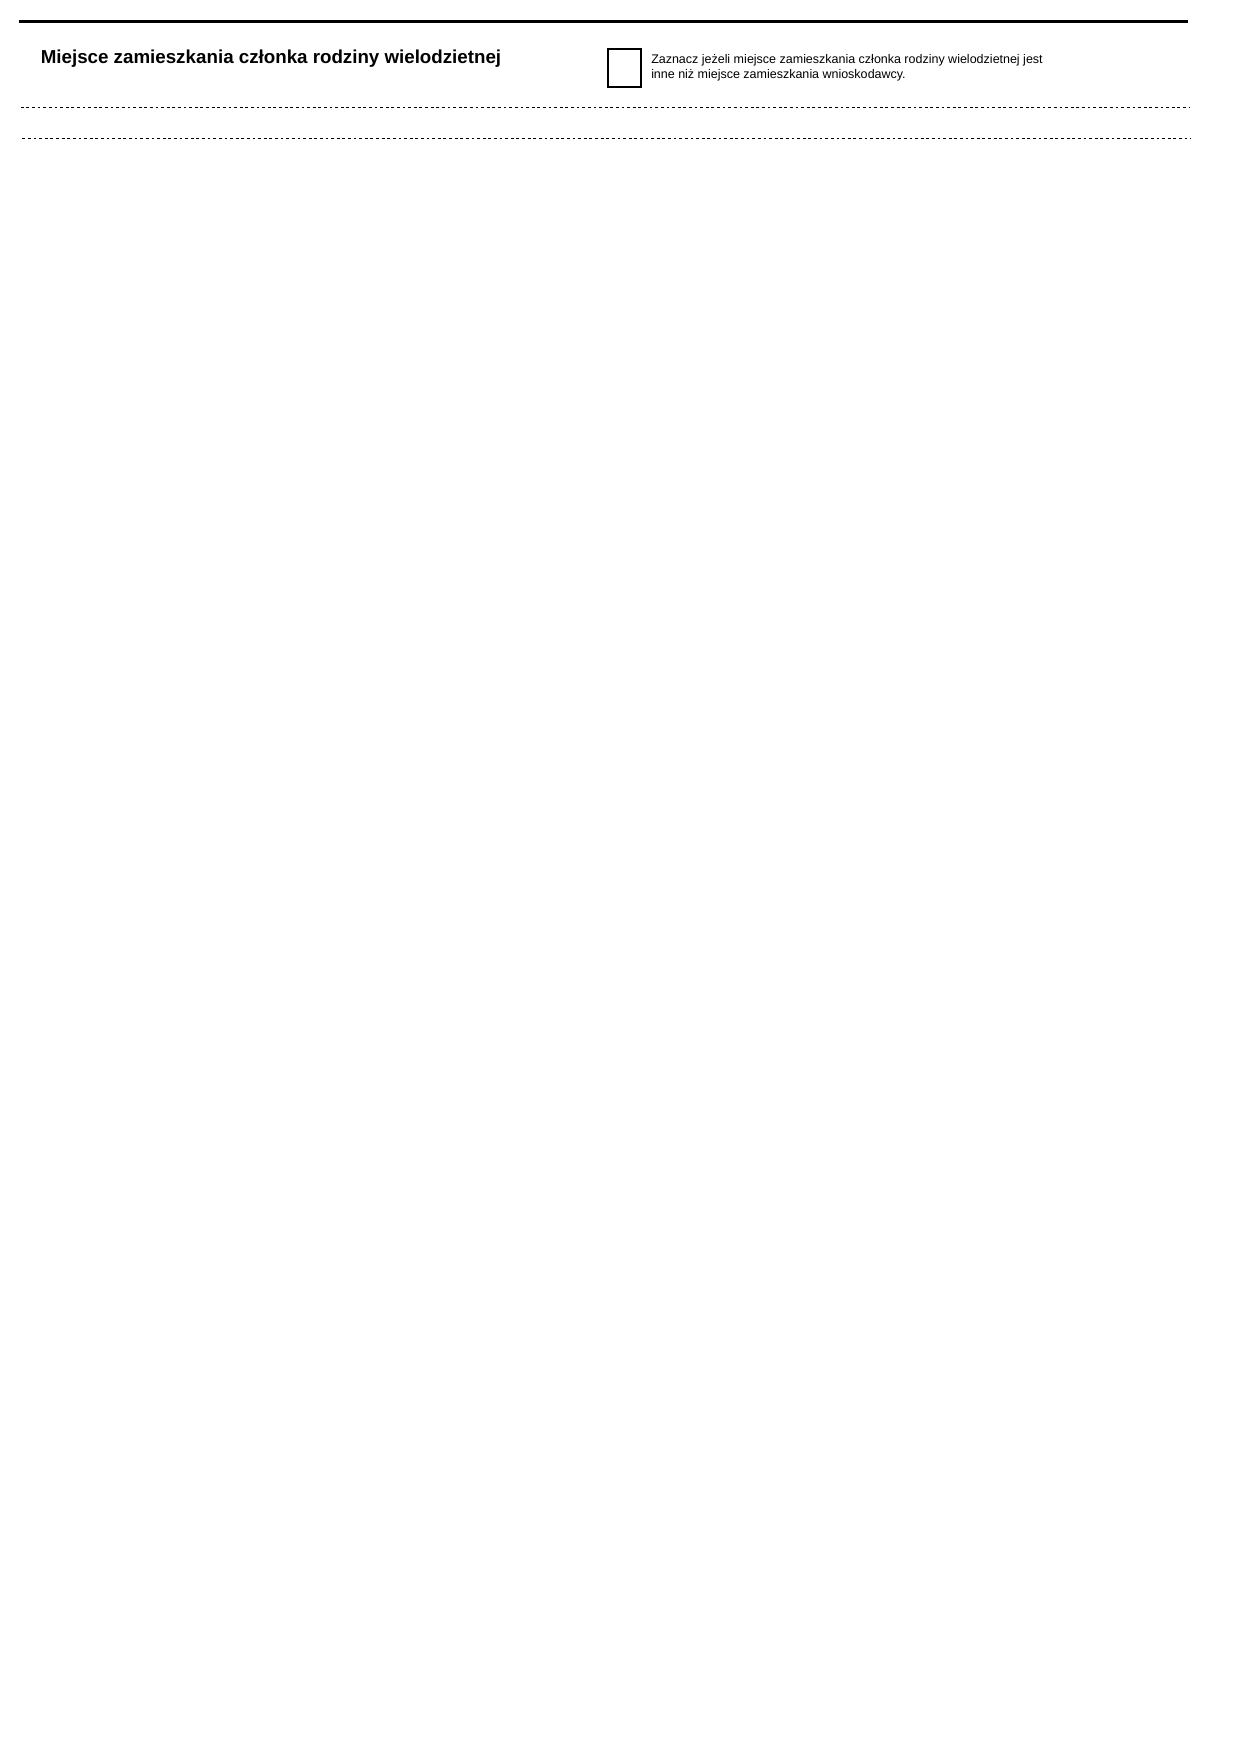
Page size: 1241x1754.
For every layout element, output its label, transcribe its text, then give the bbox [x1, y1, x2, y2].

table_cell [41, 102, 69, 166]
table_cell [69, 102, 237, 166]
table_cell [609, 67, 640, 86]
table_cell [608, 88, 641, 102]
table_cell [441, 67, 607, 86]
table_cell [641, 102, 1175, 166]
table_header [609, 50, 640, 67]
table_cell [41, 67, 69, 102]
table_cell [441, 86, 608, 102]
table_cell [238, 86, 441, 102]
table_cell [238, 102, 441, 166]
table_header Zaznacz jeżeli miejsce zamieszkania członka rodziny wielodzietnej jest [642, 48, 1175, 67]
table_cell [441, 102, 608, 166]
table_cell [69, 67, 237, 102]
table_header Miejsce zamieszkania członka rodziny wielodzietnej [41, 48, 607, 67]
table_cell [608, 102, 641, 166]
table_cell [238, 67, 441, 86]
table_cell [641, 86, 1175, 102]
table_cell inne niż miejsce zamieszkania wnioskodawcy. [642, 67, 1175, 86]
